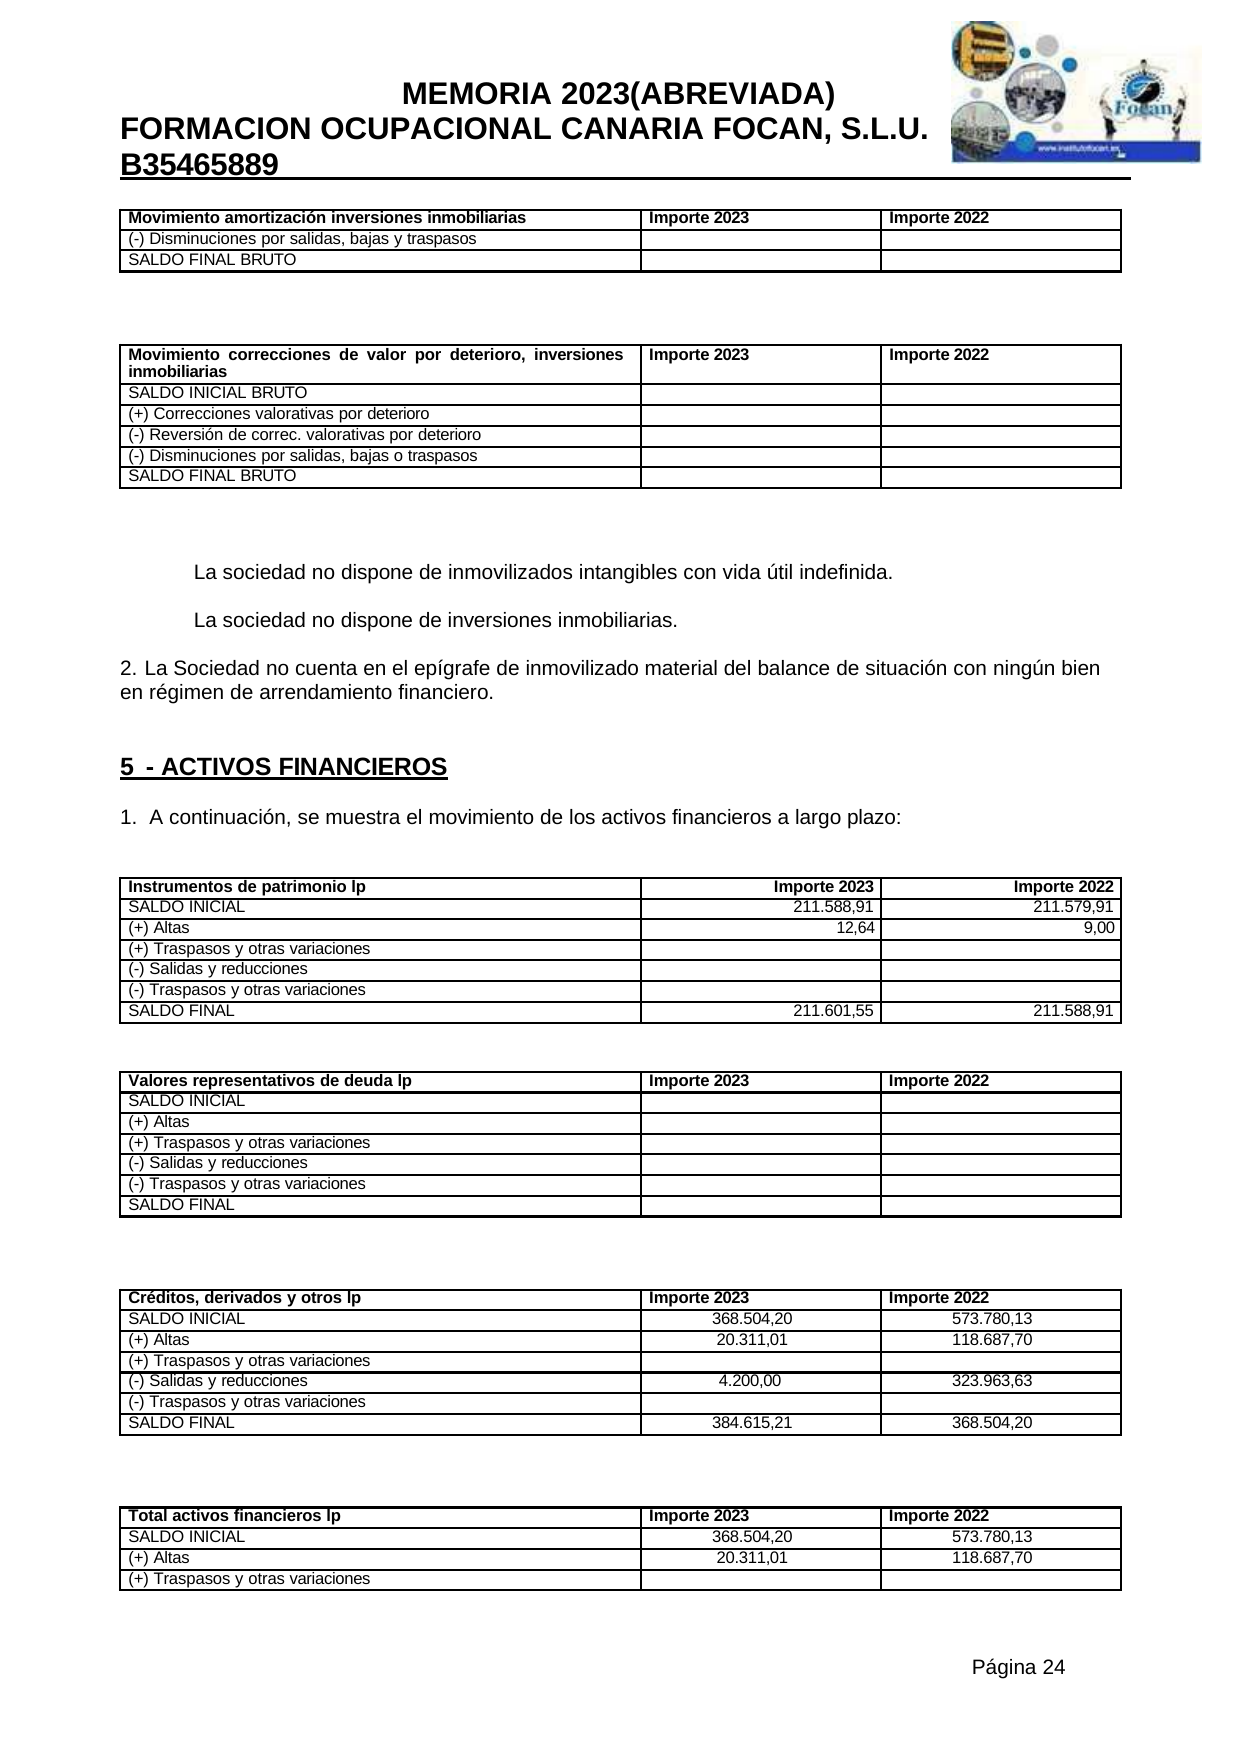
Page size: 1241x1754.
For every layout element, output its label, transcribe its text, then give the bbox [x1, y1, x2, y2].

table_cell 211.588,91 [642, 900, 880, 918]
table_cell 9,00 [882, 920, 1120, 939]
table_header Importe 2023 [642, 1291, 880, 1309]
table_cell (+) Altas [121, 1550, 640, 1569]
table_cell SALDO INICIAL [121, 1311, 640, 1330]
table_cell [642, 448, 880, 466]
table_cell (+) Traspasos y otras variaciones [121, 1353, 640, 1371]
table_cell (+) Traspasos y otras variaciones [121, 941, 640, 959]
table_cell SALDO INICIAL [121, 900, 640, 918]
table_cell SALDO FINAL BRUTO [121, 468, 640, 487]
table_cell (+) Traspasos y otras variaciones [121, 1135, 640, 1153]
table_cell [882, 231, 1120, 249]
table_cell (-) Disminuciones por salidas, bajas o traspasos [121, 448, 640, 466]
table_cell (-) Disminuciones por salidas, bajas y traspasos [121, 231, 640, 249]
table_cell [642, 231, 880, 249]
table_cell SALDO FINAL BRUTO [121, 251, 640, 270]
table_cell (-) Salidas y reducciones [121, 1155, 640, 1174]
table_cell [882, 1094, 1120, 1112]
table_cell 20.311,01 [642, 1332, 880, 1351]
table_cell 118.687,70 [882, 1332, 1120, 1351]
table_cell 323.963,63 [882, 1374, 1120, 1392]
table_cell 20.311,01 [642, 1550, 880, 1569]
table_header Importe 2023 [642, 1509, 880, 1527]
table_cell 4.200,00 [642, 1374, 880, 1392]
table_cell [642, 1135, 880, 1153]
table_cell (-) Salidas y reducciones [121, 1374, 640, 1392]
table_header Importe 2022 [882, 1509, 1120, 1527]
table_cell [882, 1155, 1120, 1174]
table_cell [642, 251, 880, 270]
table_cell [882, 1135, 1120, 1153]
table_cell [642, 1114, 880, 1132]
table_cell SALDO FINAL [121, 1003, 640, 1022]
table_cell 12,64 [642, 920, 880, 939]
table_cell 211.588,91 [882, 1003, 1120, 1022]
table_cell [642, 406, 880, 425]
table_cell (-) Salidas y reducciones [121, 961, 640, 980]
table_cell [882, 448, 1120, 466]
table_header Importe 2023 [642, 211, 880, 229]
table_cell 368.504,20 [882, 1415, 1120, 1434]
table_cell [642, 1094, 880, 1112]
table_cell [882, 961, 1120, 980]
table_cell (-) Traspasos y otras variaciones [121, 982, 640, 1001]
table_cell (+) Correcciones valorativas por deterioro [121, 406, 640, 425]
table_cell [642, 1176, 880, 1194]
table_cell SALDO INICIAL BRUTO [121, 385, 640, 404]
table_header Importe 2022 [882, 346, 1120, 383]
text La sociedad no dispone de inmovilizados intangibles con vida útil indefinida. La sociedad no dispone de inversiones inmobiliarias. [194, 560, 904, 632]
table_header Importe 2022 [882, 211, 1120, 229]
table_cell (-) Traspasos y otras variaciones [121, 1176, 640, 1194]
table_cell [882, 251, 1120, 270]
table_header Créditos, derivados y otros lp [121, 1291, 640, 1309]
list La Sociedad no cuenta en el epígrafe de inmovilizado material del balance de situación con ningún bien en régimen de arrendamiento financiero. [120, 656, 1103, 704]
table_cell [882, 1353, 1120, 1371]
table_header Total activos financieros lp [121, 1509, 640, 1527]
table_header Importe 2022 [882, 1291, 1120, 1309]
list A continuación, se muestra el movimiento de los activos financieros a largo plazo: [120, 804, 1213, 828]
table_cell [642, 1571, 880, 1589]
table_cell SALDO FINAL [121, 1197, 640, 1215]
table_cell (-) Traspasos y otras variaciones [121, 1394, 640, 1413]
table_cell 211.601,55 [642, 1003, 880, 1022]
table_cell SALDO FINAL [121, 1415, 640, 1434]
table_cell [642, 468, 880, 487]
table_header Importe 2022 [882, 1073, 1120, 1091]
table_cell 211.579,91 [882, 900, 1120, 918]
table_cell [882, 1394, 1120, 1413]
table_cell [882, 1197, 1120, 1215]
table_cell 384.615,21 [642, 1415, 880, 1434]
table_cell SALDO INICIAL [121, 1529, 640, 1548]
table_cell (+) Traspasos y otras variaciones [121, 1571, 640, 1589]
table_cell [642, 1155, 880, 1174]
table_cell SALDO INICIAL [121, 1094, 640, 1112]
table_cell [882, 1176, 1120, 1194]
table_cell [882, 1571, 1120, 1589]
subtitle - ACTIVOS FINANCIEROS [120, 752, 1213, 781]
table_cell (+) Altas [121, 1114, 640, 1132]
table_cell [882, 941, 1120, 959]
table_cell [882, 982, 1120, 1001]
table_cell [642, 385, 880, 404]
table_cell [642, 941, 880, 959]
table_header Instrumentos de patrimonio lp [121, 879, 640, 897]
table_cell 368.504,20 [642, 1311, 880, 1330]
table_cell (+) Altas [121, 1332, 640, 1351]
table_header Importe 2023 [642, 879, 880, 897]
table_cell [642, 1353, 880, 1371]
table_cell [882, 1114, 1120, 1132]
table_cell 573.780,13 [882, 1311, 1120, 1330]
table_cell [642, 982, 880, 1001]
table_cell [642, 1197, 880, 1215]
table_cell 118.687,70 [882, 1550, 1120, 1569]
table_header Importe 2023 [642, 346, 880, 383]
table_cell [882, 468, 1120, 487]
table_cell [642, 427, 880, 446]
table_cell [642, 1394, 880, 1413]
table_cell [882, 406, 1120, 425]
table_cell [642, 961, 880, 980]
table_header Movimiento correcciones de valor por deterioro, inversiones inmobiliarias [121, 346, 640, 383]
table_cell [882, 385, 1120, 404]
table_cell 368.504,20 [642, 1529, 880, 1548]
table_header Valores representativos de deuda lp [121, 1073, 640, 1091]
table_cell 573.780,13 [882, 1529, 1120, 1548]
table_cell (+) Altas [121, 920, 640, 939]
table_header Importe 2023 [642, 1073, 880, 1091]
table_cell (-) Reversión de correc. valorativas por deterioro [121, 427, 640, 446]
table_cell [882, 427, 1120, 446]
table_header Importe 2022 [882, 879, 1120, 897]
table_header Movimiento amortización inversiones inmobiliarias [121, 211, 640, 229]
picture [951, 21, 1202, 164]
